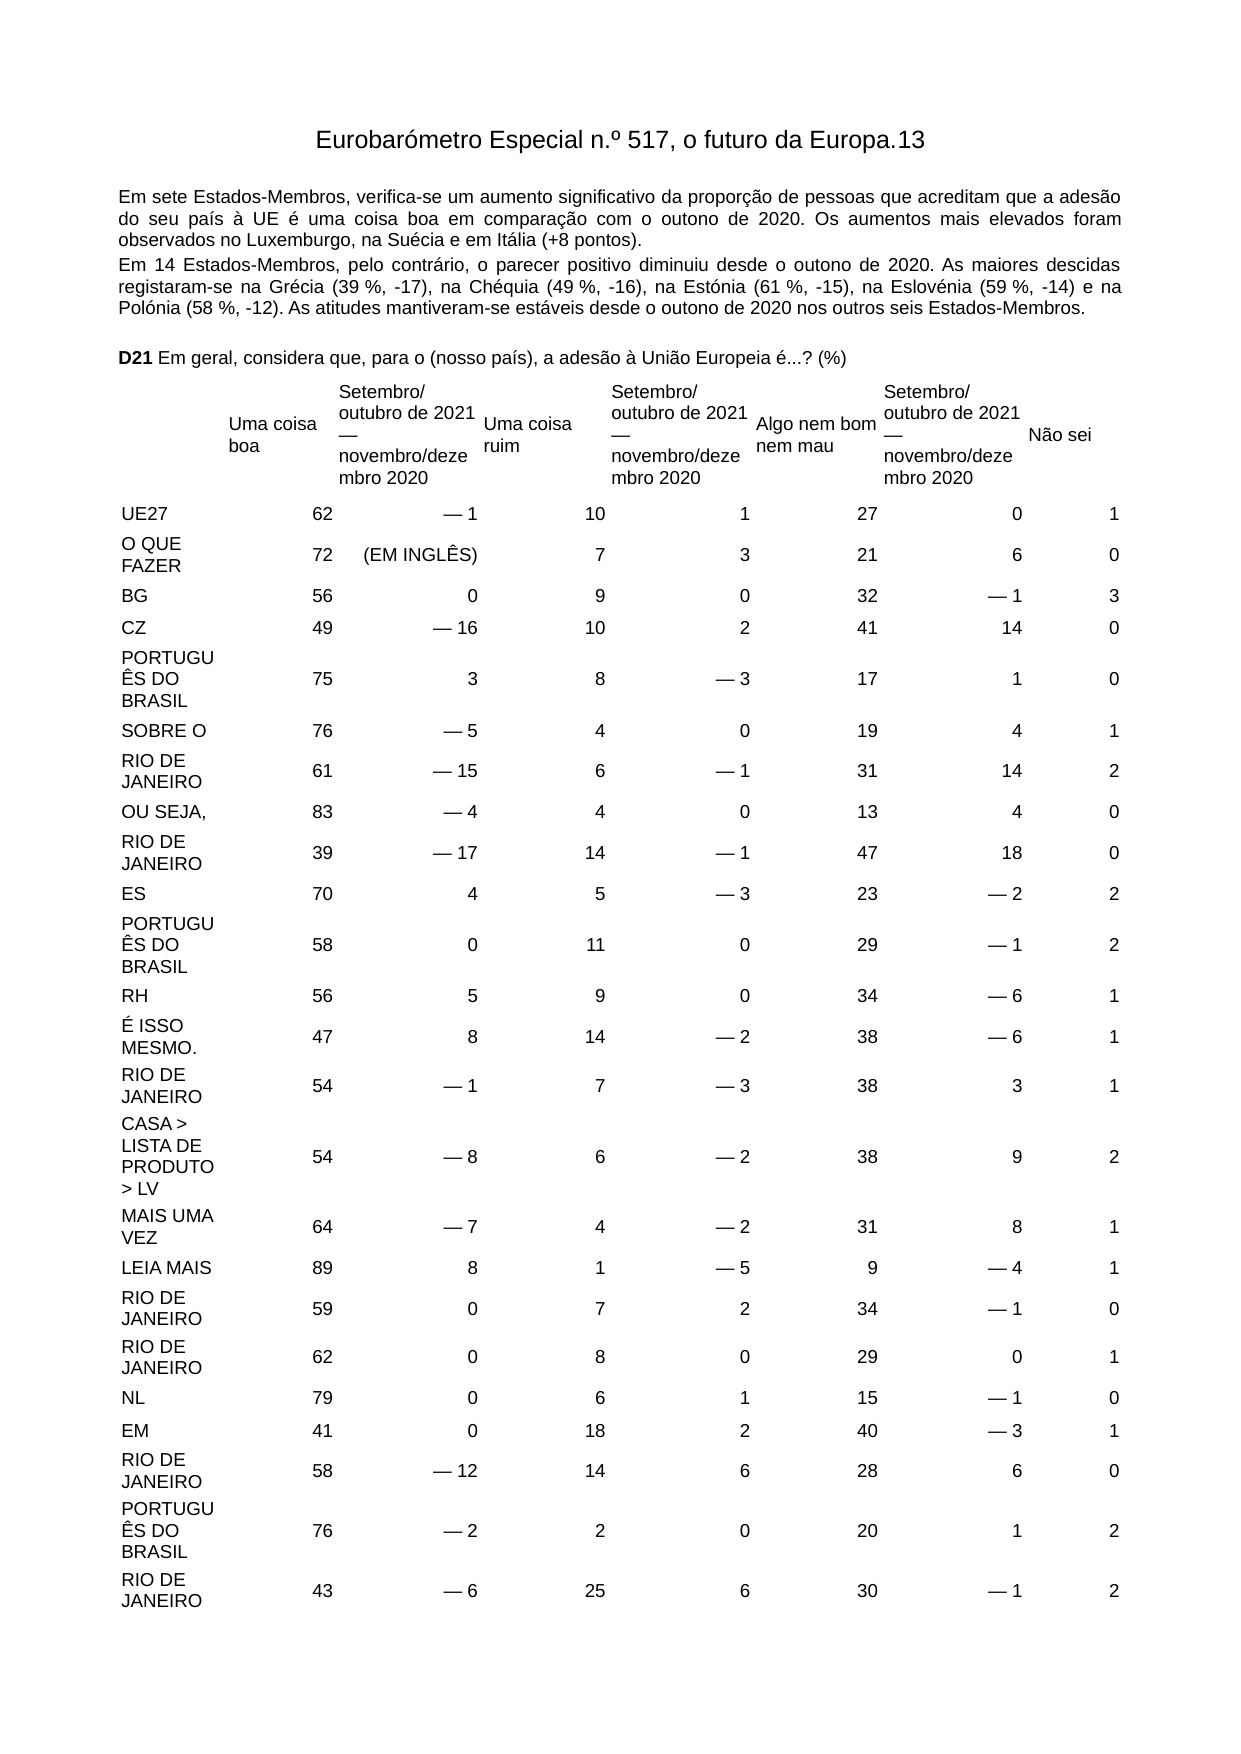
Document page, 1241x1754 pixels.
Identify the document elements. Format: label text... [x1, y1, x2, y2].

table_cell RH [118, 980, 225, 1012]
table_cell — 12 [336, 1446, 480, 1495]
table_cell — 6 [881, 980, 1025, 1012]
table_cell 2 [1025, 877, 1122, 909]
table_cell 14 [881, 747, 1025, 796]
table_cell 8 [881, 1202, 1025, 1251]
table_cell — 2 [608, 1012, 753, 1061]
table_cell 29 [753, 909, 881, 980]
table_cell RIO DE JANEIRO [118, 1333, 225, 1382]
table_cell — 1 [881, 1284, 1025, 1333]
table_cell 3 [1025, 579, 1122, 611]
table_cell 1 [480, 1251, 608, 1284]
table_cell 14 [881, 611, 1025, 644]
table_cell RIO DE JANEIRO [118, 747, 225, 796]
table_cell 2 [480, 1495, 608, 1566]
table_cell 39 [225, 828, 336, 877]
table_cell — 5 [608, 1251, 753, 1284]
table_cell (EM INGLÊS) [336, 530, 480, 579]
table_cell 11 [480, 909, 608, 980]
table_cell 0 [1025, 644, 1122, 714]
table_cell 3 [881, 1061, 1025, 1110]
table_cell — 4 [881, 1251, 1025, 1284]
table_cell 0 [881, 498, 1025, 530]
table_cell 75 [225, 644, 336, 714]
table_cell 1 [1025, 498, 1122, 530]
table_cell 6 [480, 1110, 608, 1202]
table_cell 2 [608, 1284, 753, 1333]
table_cell — 1 [336, 1061, 480, 1110]
table_cell 0 [336, 1382, 480, 1414]
table_cell — 17 [336, 828, 480, 877]
table_cell 41 [225, 1414, 336, 1446]
table_header Uma coisa boa [225, 371, 336, 498]
table_cell 4 [336, 877, 480, 909]
table_cell ES [118, 877, 225, 909]
table_cell 4 [480, 1202, 608, 1251]
table_cell — 3 [608, 877, 753, 909]
table_cell 0 [1025, 1446, 1122, 1495]
table_cell 14 [480, 1012, 608, 1061]
table_cell 32 [753, 579, 881, 611]
table_cell 47 [753, 828, 881, 877]
table_cell 41 [753, 611, 881, 644]
table_cell 54 [225, 1110, 336, 1202]
table_cell 6 [608, 1446, 753, 1495]
table_cell RIO DE JANEIRO [118, 1061, 225, 1110]
table_cell 79 [225, 1382, 336, 1414]
table_cell 76 [225, 1495, 336, 1566]
table_cell 4 [480, 714, 608, 747]
table_cell BG [118, 579, 225, 611]
table_cell 4 [480, 796, 608, 828]
table_cell 28 [753, 1446, 881, 1495]
table_cell — 7 [336, 1202, 480, 1251]
table_cell 31 [753, 1202, 881, 1251]
table_cell NL [118, 1382, 225, 1414]
table_cell — 1 [608, 828, 753, 877]
table_cell 0 [608, 980, 753, 1012]
table_cell 10 [480, 498, 608, 530]
table_cell 1 [1025, 1251, 1122, 1284]
table_cell RIO DE JANEIRO [118, 1446, 225, 1495]
table_cell 9 [753, 1251, 881, 1284]
table_cell 8 [336, 1012, 480, 1061]
table_cell 30 [753, 1566, 881, 1615]
table_cell 62 [225, 1333, 336, 1382]
table_cell 25 [480, 1566, 608, 1615]
table_header Setembro/outubro de 2021 — novembro/dezembro 2020 [881, 371, 1025, 498]
table_cell PORTUGUÊS DO BRASIL [118, 909, 225, 980]
table_cell OU SEJA, [118, 796, 225, 828]
table_cell 0 [1025, 611, 1122, 644]
table_cell — 1 [608, 747, 753, 796]
table_cell 0 [336, 1414, 480, 1446]
table_cell 61 [225, 747, 336, 796]
table_cell LEIA MAIS [118, 1251, 225, 1284]
table_cell 34 [753, 980, 881, 1012]
table_cell 0 [1025, 1382, 1122, 1414]
table_cell RIO DE JANEIRO [118, 828, 225, 877]
table_cell 40 [753, 1414, 881, 1446]
table_cell 49 [225, 611, 336, 644]
table_cell 15 [753, 1382, 881, 1414]
table_cell 1 [1025, 714, 1122, 747]
table_cell 76 [225, 714, 336, 747]
table_cell — 1 [881, 1382, 1025, 1414]
table_header Uma coisa ruim [480, 371, 608, 498]
table_cell 6 [881, 530, 1025, 579]
table_cell 1 [881, 1495, 1025, 1566]
table_cell 9 [480, 980, 608, 1012]
table_cell 8 [480, 1333, 608, 1382]
table_cell 1 [1025, 1333, 1122, 1382]
table_cell 0 [1025, 796, 1122, 828]
table_cell 3 [336, 644, 480, 714]
table_cell 1 [1025, 1202, 1122, 1251]
table_cell 2 [1025, 1110, 1122, 1202]
table_cell 54 [225, 1061, 336, 1110]
table_cell SOBRE O [118, 714, 225, 747]
table_cell 31 [753, 747, 881, 796]
table_cell — 3 [881, 1414, 1025, 1446]
table_cell 58 [225, 1446, 336, 1495]
table_cell 0 [608, 909, 753, 980]
table_cell 59 [225, 1284, 336, 1333]
table_cell CZ [118, 611, 225, 644]
table_cell O QUE FAZER [118, 530, 225, 579]
table_cell 72 [225, 530, 336, 579]
table_cell 19 [753, 714, 881, 747]
table_cell — 4 [336, 796, 480, 828]
table_cell 1 [1025, 1414, 1122, 1446]
table_cell 5 [336, 980, 480, 1012]
table_cell — 16 [336, 611, 480, 644]
table_cell 38 [753, 1110, 881, 1202]
table_cell — 2 [608, 1110, 753, 1202]
table_cell 1 [1025, 980, 1122, 1012]
table_cell 0 [608, 796, 753, 828]
table_cell 29 [753, 1333, 881, 1382]
table_cell 14 [480, 1446, 608, 1495]
table_cell 5 [480, 877, 608, 909]
table_cell 14 [480, 828, 608, 877]
table_cell 2 [1025, 909, 1122, 980]
table_cell 47 [225, 1012, 336, 1061]
table_cell É ISSO MESMO. [118, 1012, 225, 1061]
table_cell 1 [608, 1382, 753, 1414]
table_cell 38 [753, 1061, 881, 1110]
table_cell — 3 [608, 1061, 753, 1110]
table_cell 9 [480, 579, 608, 611]
table_cell 18 [480, 1414, 608, 1446]
table_cell 0 [336, 1284, 480, 1333]
table_cell 58 [225, 909, 336, 980]
table_cell 6 [881, 1446, 1025, 1495]
table_cell — 6 [336, 1566, 480, 1615]
table_cell — 1 [336, 498, 480, 530]
table_cell 4 [881, 796, 1025, 828]
table_cell 6 [480, 747, 608, 796]
table_cell 2 [1025, 1495, 1122, 1566]
table_cell UE27 [118, 498, 225, 530]
table_cell CASA > LISTA DE PRODUTO > LV [118, 1110, 225, 1202]
table_cell 7 [480, 1284, 608, 1333]
table_cell — 1 [881, 579, 1025, 611]
table_header Não sei [1025, 371, 1122, 498]
table_cell 0 [608, 714, 753, 747]
table_cell 1 [881, 644, 1025, 714]
table_cell — 1 [881, 909, 1025, 980]
table_cell EM [118, 1414, 225, 1446]
table_cell 0 [336, 909, 480, 980]
table_cell 38 [753, 1012, 881, 1061]
table_cell 2 [608, 611, 753, 644]
table_cell 0 [1025, 530, 1122, 579]
table_cell 2 [1025, 1566, 1122, 1615]
table_cell 70 [225, 877, 336, 909]
table_cell 0 [1025, 828, 1122, 877]
table_cell 83 [225, 796, 336, 828]
table_cell 1 [608, 498, 753, 530]
table_cell 6 [480, 1382, 608, 1414]
table_header Setembro/outubro de 2021 — novembro/dezembro 2020 [608, 371, 753, 498]
table_cell 1 [1025, 1061, 1122, 1110]
table_cell — 8 [336, 1110, 480, 1202]
table_cell 56 [225, 980, 336, 1012]
table_header Algo nem bom nem mau [753, 371, 881, 498]
table_cell 64 [225, 1202, 336, 1251]
table_cell 23 [753, 877, 881, 909]
table_cell 0 [336, 1333, 480, 1382]
table_cell 18 [881, 828, 1025, 877]
table_cell 27 [753, 498, 881, 530]
table_cell RIO DE JANEIRO [118, 1284, 225, 1333]
table_cell — 6 [881, 1012, 1025, 1061]
text D21 Em geral, considera que, para o (nosso país), a adesão à União Europeia é...? (%) [118, 347, 1122, 368]
table_cell PORTUGUÊS DO BRASIL [118, 644, 225, 714]
table_cell RIO DE JANEIRO [118, 1566, 225, 1615]
table_cell 2 [1025, 747, 1122, 796]
table_cell 8 [480, 644, 608, 714]
table_cell 34 [753, 1284, 881, 1333]
table_cell 0 [608, 1495, 753, 1566]
table_cell 2 [608, 1414, 753, 1446]
table_cell — 2 [608, 1202, 753, 1251]
table_cell 13 [753, 796, 881, 828]
table_cell 4 [881, 714, 1025, 747]
table_cell 8 [336, 1251, 480, 1284]
table_cell 56 [225, 579, 336, 611]
table_header [118, 371, 225, 498]
table_cell 21 [753, 530, 881, 579]
table_cell 0 [608, 579, 753, 611]
table_cell 0 [881, 1333, 1025, 1382]
table_cell 3 [608, 530, 753, 579]
table_cell 10 [480, 611, 608, 644]
table_cell 1 [1025, 1012, 1122, 1061]
table_cell — 1 [881, 1566, 1025, 1615]
table_cell 17 [753, 644, 881, 714]
table_cell 7 [480, 1061, 608, 1110]
table_cell — 2 [881, 877, 1025, 909]
table_cell 0 [1025, 1284, 1122, 1333]
table_cell MAIS UMA VEZ [118, 1202, 225, 1251]
text Em sete Estados-Membros, verifica-se um aumento significativo da proporção de pessoas que acreditam que a adesão do seu país à UE é uma coisa boa em comparação com o outono de 2020. Os aumentos mais elevados foram observados no Luxemburgo, na Suécia e em Itália (+8 pontos). [118, 186, 1122, 251]
table_cell 0 [608, 1333, 753, 1382]
table_header Setembro/outubro de 2021 — novembro/dezembro 2020 [336, 371, 480, 498]
table_cell — 15 [336, 747, 480, 796]
table_cell 20 [753, 1495, 881, 1566]
table_cell 0 [336, 579, 480, 611]
table_cell 6 [608, 1566, 753, 1615]
text Em 14 Estados-Membros, pelo contrário, o parecer positivo diminuiu desde o outono de 2020. As maiores descidas registaram-se na Grécia (39 %, -17), na Chéquia (49 %, -16), na Estónia (61 %, -15), na Eslovénia (59 %, -14) e na Polónia (58 %, -12). As atitudes mantiveram-se estáveis desde o outono de 2020 nos outros seis Estados-Membros. [118, 254, 1122, 319]
table_cell — 5 [336, 714, 480, 747]
table_cell 89 [225, 1251, 336, 1284]
table_cell — 3 [608, 644, 753, 714]
table_cell 62 [225, 498, 336, 530]
table_cell 43 [225, 1566, 336, 1615]
table_cell — 2 [336, 1495, 480, 1566]
table_cell 7 [480, 530, 608, 579]
table_cell 9 [881, 1110, 1025, 1202]
table_cell PORTUGUÊS DO BRASIL [118, 1495, 225, 1566]
